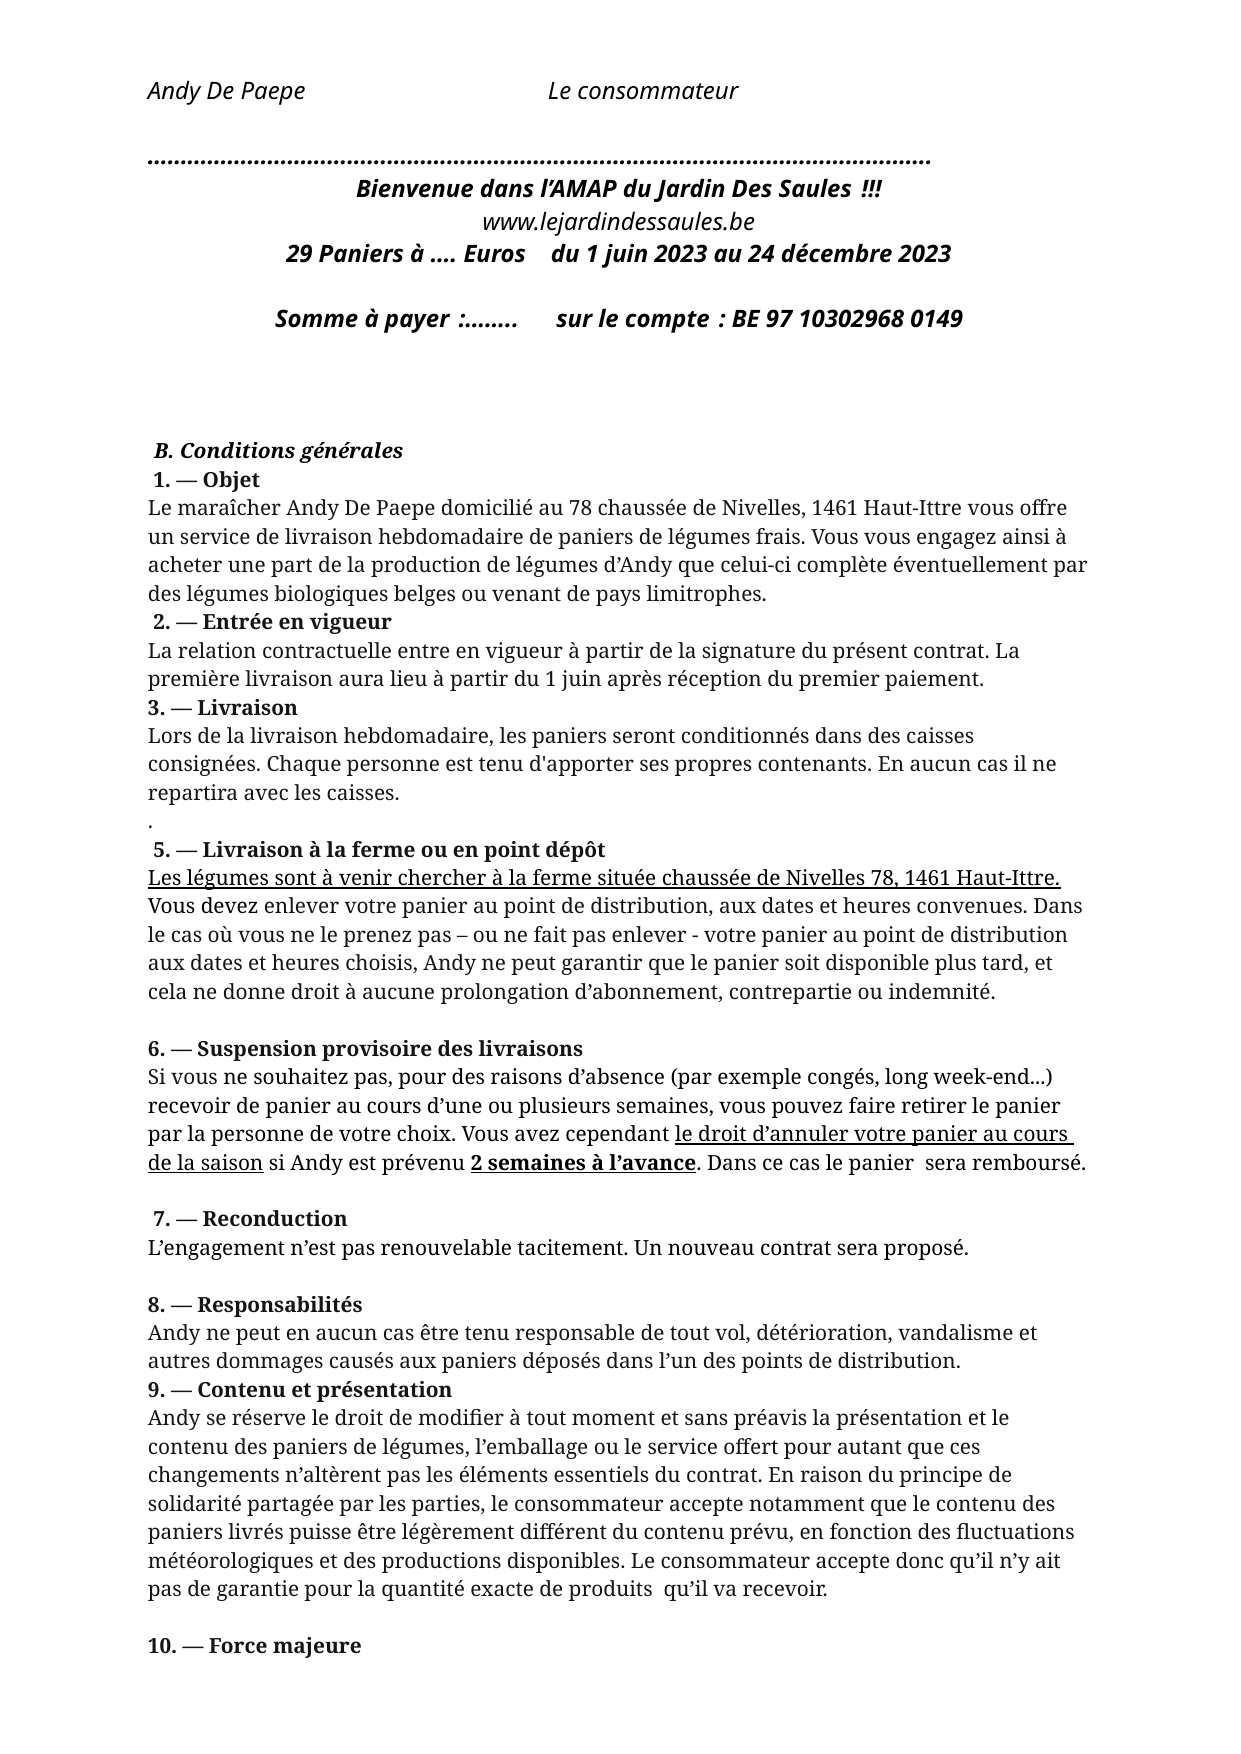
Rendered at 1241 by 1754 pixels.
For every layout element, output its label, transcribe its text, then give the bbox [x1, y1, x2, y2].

text Bienvenue dans l’AMAP du Jardin Des Saules !!! [148, 172, 1093, 204]
text www.lejardindessaules.be [148, 204, 1093, 237]
text 10. — Force majeure [148, 1631, 1093, 1659]
text Les légumes sont à venir chercher à la ferme située chaussée de Nivelles 78, 1461 Haut-Ittre. Vous devez enlever votre panier au point de distribution, aux dates et heures convenues. Dans le cas où vous ne le prenez pas – ou ne fait pas enlever - votre panier au point de distribution aux dates et heures choisis, Andy ne peut garantir que le panier soit disponible plus tard, et cela ne donne droit à aucune prolongation d’abonnement, contrepartie ou indemnité. [148, 863, 1093, 1005]
text . [148, 806, 1093, 835]
text Andy se réserve le droit de modifier à tout moment et sans préavis la présentation et le contenu des paniers de légumes, l’emballage ou le service offert pour autant que ces changements n’altèrent pas les éléments essentiels du contrat. En raison du principe de solidarité partagée par les parties, le consommateur accepte notamment que le contenu des paniers livrés puisse être légèrement différent du contenu prévu, en fonction des fluctuations météorologiques et des productions disponibles. Le consommateur accepte donc qu’il n’y ait pas de garantie pour la quantité exacte de produits qu’il va recevoir. [148, 1403, 1093, 1603]
text 5. — Livraison à la ferme ou en point dépôt [148, 835, 1093, 863]
text 29 Paniers à …. Euros du 1 juin 2023 au 24 décembre 2023 [148, 237, 1093, 269]
text 7. — Reconduction [148, 1204, 1093, 1233]
text ………………………………………………………………………………………………………. [148, 139, 1093, 172]
text Andy ne peut en aucun cas être tenu responsable de tout vol, détérioration, vandalisme et autres dommages causés aux paniers déposés dans l’un des points de distribution. [148, 1318, 1093, 1375]
text 8. — Responsabilités [148, 1290, 1093, 1318]
text 2. — Entrée en vigueur [148, 607, 1093, 636]
text 9. — Contenu et présentation [148, 1375, 1093, 1403]
text 6. — Suspension provisoire des livraisons [148, 1034, 1093, 1062]
text Le maraîcher Andy De Paepe domicilié au 78 chaussée de Nivelles, 1461 Haut-Ittre vous offre un service de livraison hebdomadaire de paniers de légumes frais. Vous vous engagez ainsi à acheter une part de la production de légumes d’Andy que celui-ci complète éventuellement par des légumes biologiques belges ou venant de pays limitrophes. [148, 493, 1093, 607]
text Si vous ne souhaitez pas, pour des raisons d’absence (par exemple congés, long week-end...) recevoir de panier au cours d’une ou plusieurs semaines, vous pouvez faire retirer le panier par la personne de votre choix. Vous avez cependant le droit d’annuler votre panier au cours de la saison si Andy est prévenu 2 semaines à l’avance. Dans ce cas le panier sera remboursé. [148, 1062, 1093, 1176]
text B. Conditions générales [148, 432, 1093, 465]
text 3. — Livraison [148, 693, 1093, 721]
text Somme à payer :…….. sur le compte : BE 97 10302968 0149 [148, 302, 1093, 335]
text La relation contractuelle entre en vigueur à partir de la signature du présent contrat. La première livraison aura lieu à partir du 1 juin après réception du premier paiement. [148, 636, 1093, 693]
text Lors de la livraison hebdomadaire, les paniers seront conditionnés dans des caisses consignées. Chaque personne est tenu d'apporter ses propres contenants. En aucun cas il ne repartira avec les caisses. [148, 721, 1093, 806]
text Andy De Paepe Le consommateur [148, 74, 1093, 106]
text 1. — Objet [148, 465, 1093, 493]
text L’engagement n’est pas renouvelable tacitement. Un nouveau contrat sera proposé. [148, 1233, 1093, 1261]
